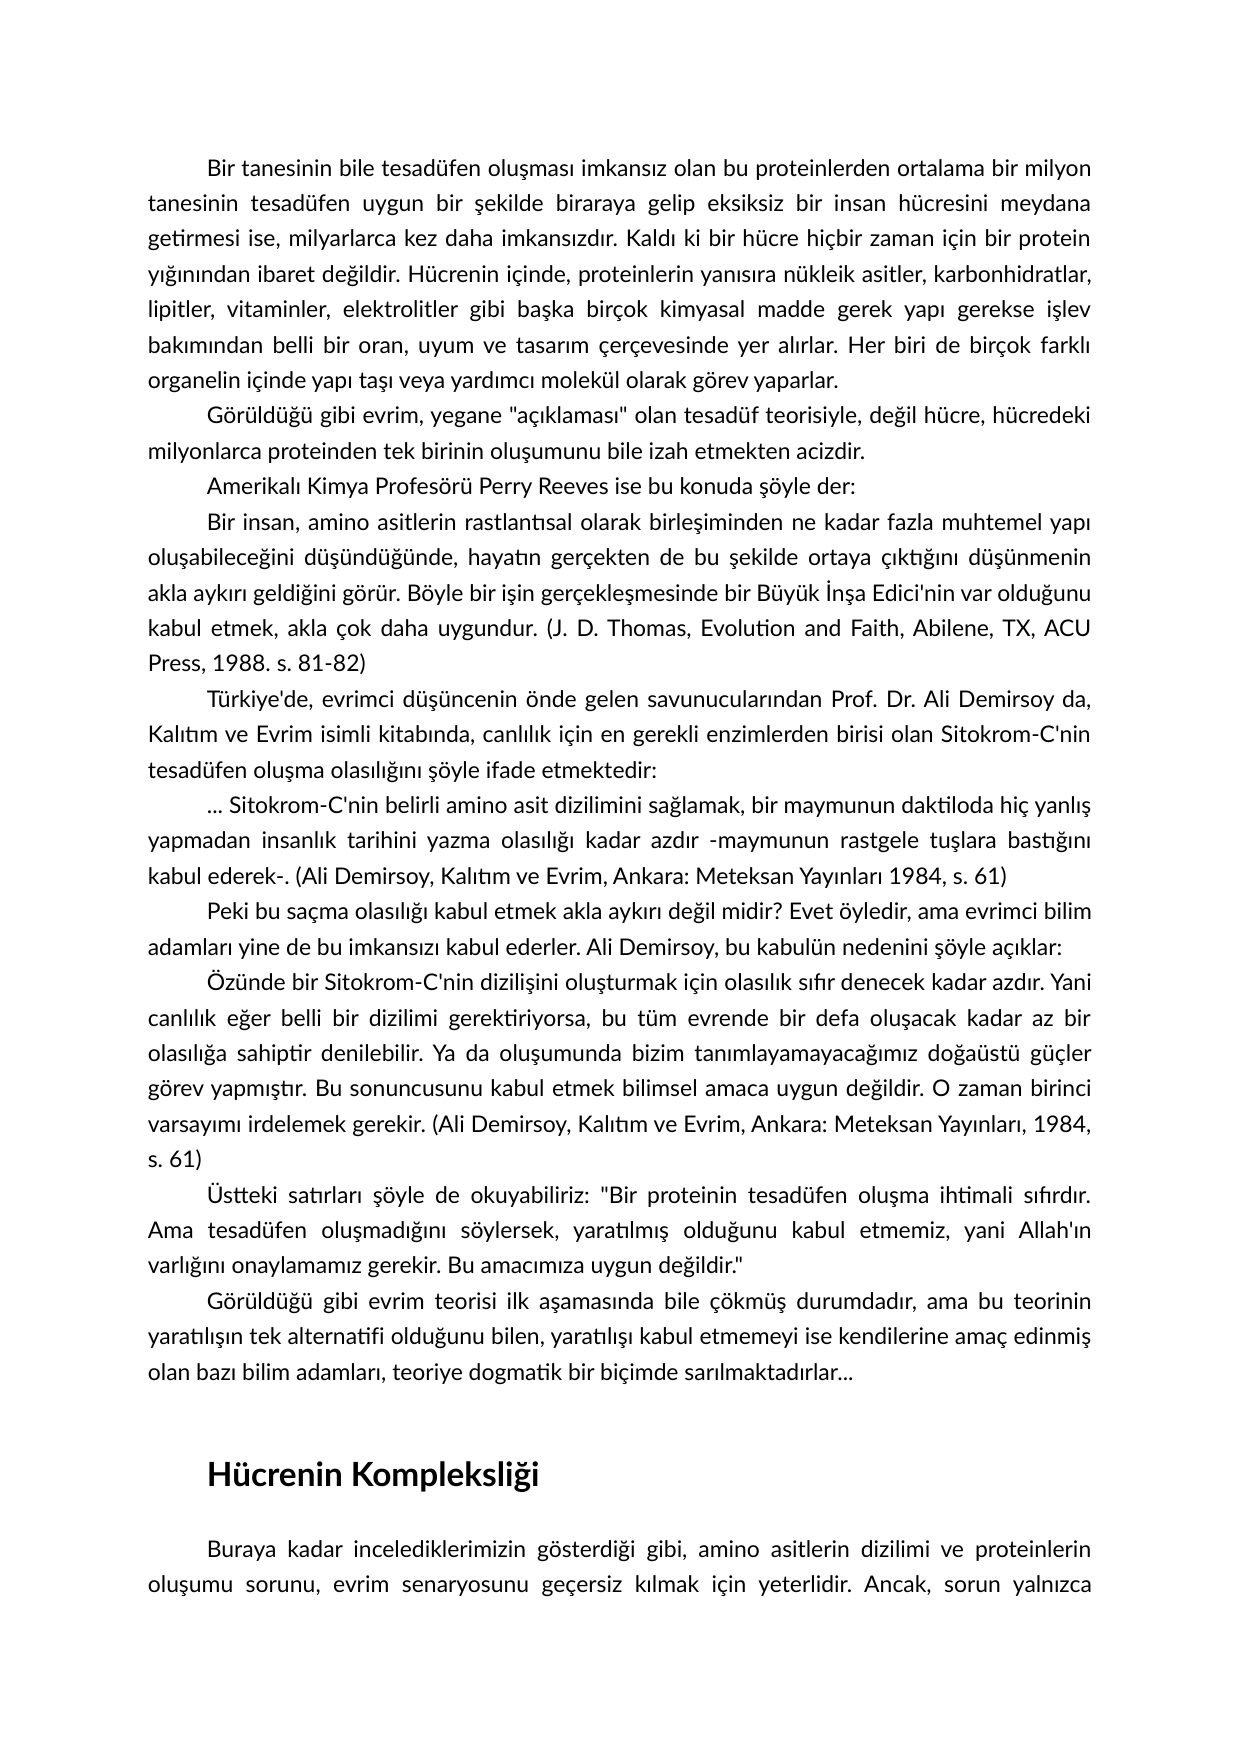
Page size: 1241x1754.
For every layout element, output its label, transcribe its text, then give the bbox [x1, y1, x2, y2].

text Üstteki satırları şöyle de okuyabiliriz: "Bir proteinin tesadüfen oluşma ihtimali sıfırdır. Ama tesadüfen oluşmadığını söylersek, yaratılmış olduğunu kabul etmemiz, yani Allah'ın varlığını onaylamamız gerekir. Bu amacımıza uygun değildir." [148, 1175, 1093, 1281]
text Özünde bir Sitokrom-C'nin dizilişini oluşturmak için olasılık sıfır denecek kadar azdır. Yani canlılık eğer belli bir dizilimi gerektiriyorsa, bu tüm evrende bir defa oluşacak kadar az bir olasılığa sahiptir denilebilir. Ya da oluşumunda bizim tanımlayamayacağımız doğaüstü güçler görev yapmıştır. Bu sonuncusunu kabul etmek bilimsel amaca uygun değildir. O zaman birinci varsayımı irdelemek gerekir. (Ali Demirsoy, Kalıtım ve Evrim, Ankara: Meteksan Yayınları, 1984, s. 61) [148, 962, 1093, 1175]
text Görüldüğü gibi evrim teorisi ilk aşamasında bile çökmüş durumdadır, ama bu teorinin yaratılışın tek alternatifi olduğunu bilen, yaratılışı kabul etmemeyi ise kendilerine amaç edinmiş olan bazı bilim adamları, teoriye dogmatik bir biçimde sarılmaktadırlar... [148, 1281, 1093, 1387]
text Peki bu saçma olasılığı kabul etmek akla aykırı değil midir? Evet öyledir, ama evrimci bilim adamları yine de bu imkansızı kabul ederler. Ali Demirsoy, bu kabulün nedenini şöyle açıklar: [148, 891, 1093, 962]
text Görüldüğü gibi evrim, yegane "açıklaması" olan tesadüf teorisiyle, değil hücre, hücredeki milyonlarca proteinden tek birinin oluşumunu bile izah etmekten acizdir. [148, 396, 1093, 466]
text Buraya kadar incelediklerimizin gösterdiği gibi, amino asitlerin dizilimi ve proteinlerin oluşumu sorunu, evrim senaryosunu geçersiz kılmak için yeterlidir. Ancak, sorun yalnızca [148, 1529, 1093, 1600]
text ... Sitokrom-C'nin belirli amino asit dizilimini sağlamak, bir maymunun daktiloda hiç yanlış yapmadan insanlık tarihini yazma olasılığı kadar azdır -maymunun rastgele tuşlara bastığını kabul ederek-. (Ali Demirsoy, Kalıtım ve Evrim, Ankara: Meteksan Yayınları 1984, s. 61) [148, 785, 1093, 891]
text Türkiye'de, evrimci düşüncenin önde gelen savunucularından Prof. Dr. Ali Demirsoy da, Kalıtım ve Evrim isimli kitabında, canlılık için en gerekli enzimlerden birisi olan Sitokrom-C'nin tesadüfen oluşma olasılığını şöyle ifade etmektedir: [148, 679, 1093, 785]
text Bir tanesinin bile tesadüfen oluşması imkansız olan bu proteinlerden ortalama bir milyon tanesinin tesadüfen uygun bir şekilde biraraya gelip eksiksiz bir insan hücresini meydana getirmesi ise, milyarlarca kez daha imkansızdır. Kaldı ki bir hücre hiçbir zaman için bir protein yığınından ibaret değildir. Hücrenin içinde, proteinlerin yanısıra nükleik asitler, karbonhidratlar, lipitler, vitaminler, elektrolitler gibi başka birçok kimyasal madde gerek yapı gerekse işlev bakımından belli bir oran, uyum ve tasarım çerçevesinde yer alırlar. Her biri de birçok farklı organelin içinde yapı taşı veya yardımcı molekül olarak görev yaparlar. [148, 148, 1093, 396]
subtitle Hücrenin Kompleksliği [148, 1458, 1093, 1493]
text Bir insan, amino asitlerin rastlantısal olarak birleşiminden ne kadar fazla muhtemel yapı oluşabileceğini düşündüğünde, hayatın gerçekten de bu şekilde ortaya çıktığını düşünmenin akla aykırı geldiğini görür. Böyle bir işin gerçekleşmesinde bir Büyük İnşa Edici'nin var olduğunu kabul etmek, akla çok daha uygundur. (J. D. Thomas, Evolution and Faith, Abilene, TX, ACU Press, 1988. s. 81-82) [148, 502, 1093, 679]
text Amerikalı Kimya Profesörü Perry Reeves ise bu konuda şöyle der: [148, 466, 1093, 502]
